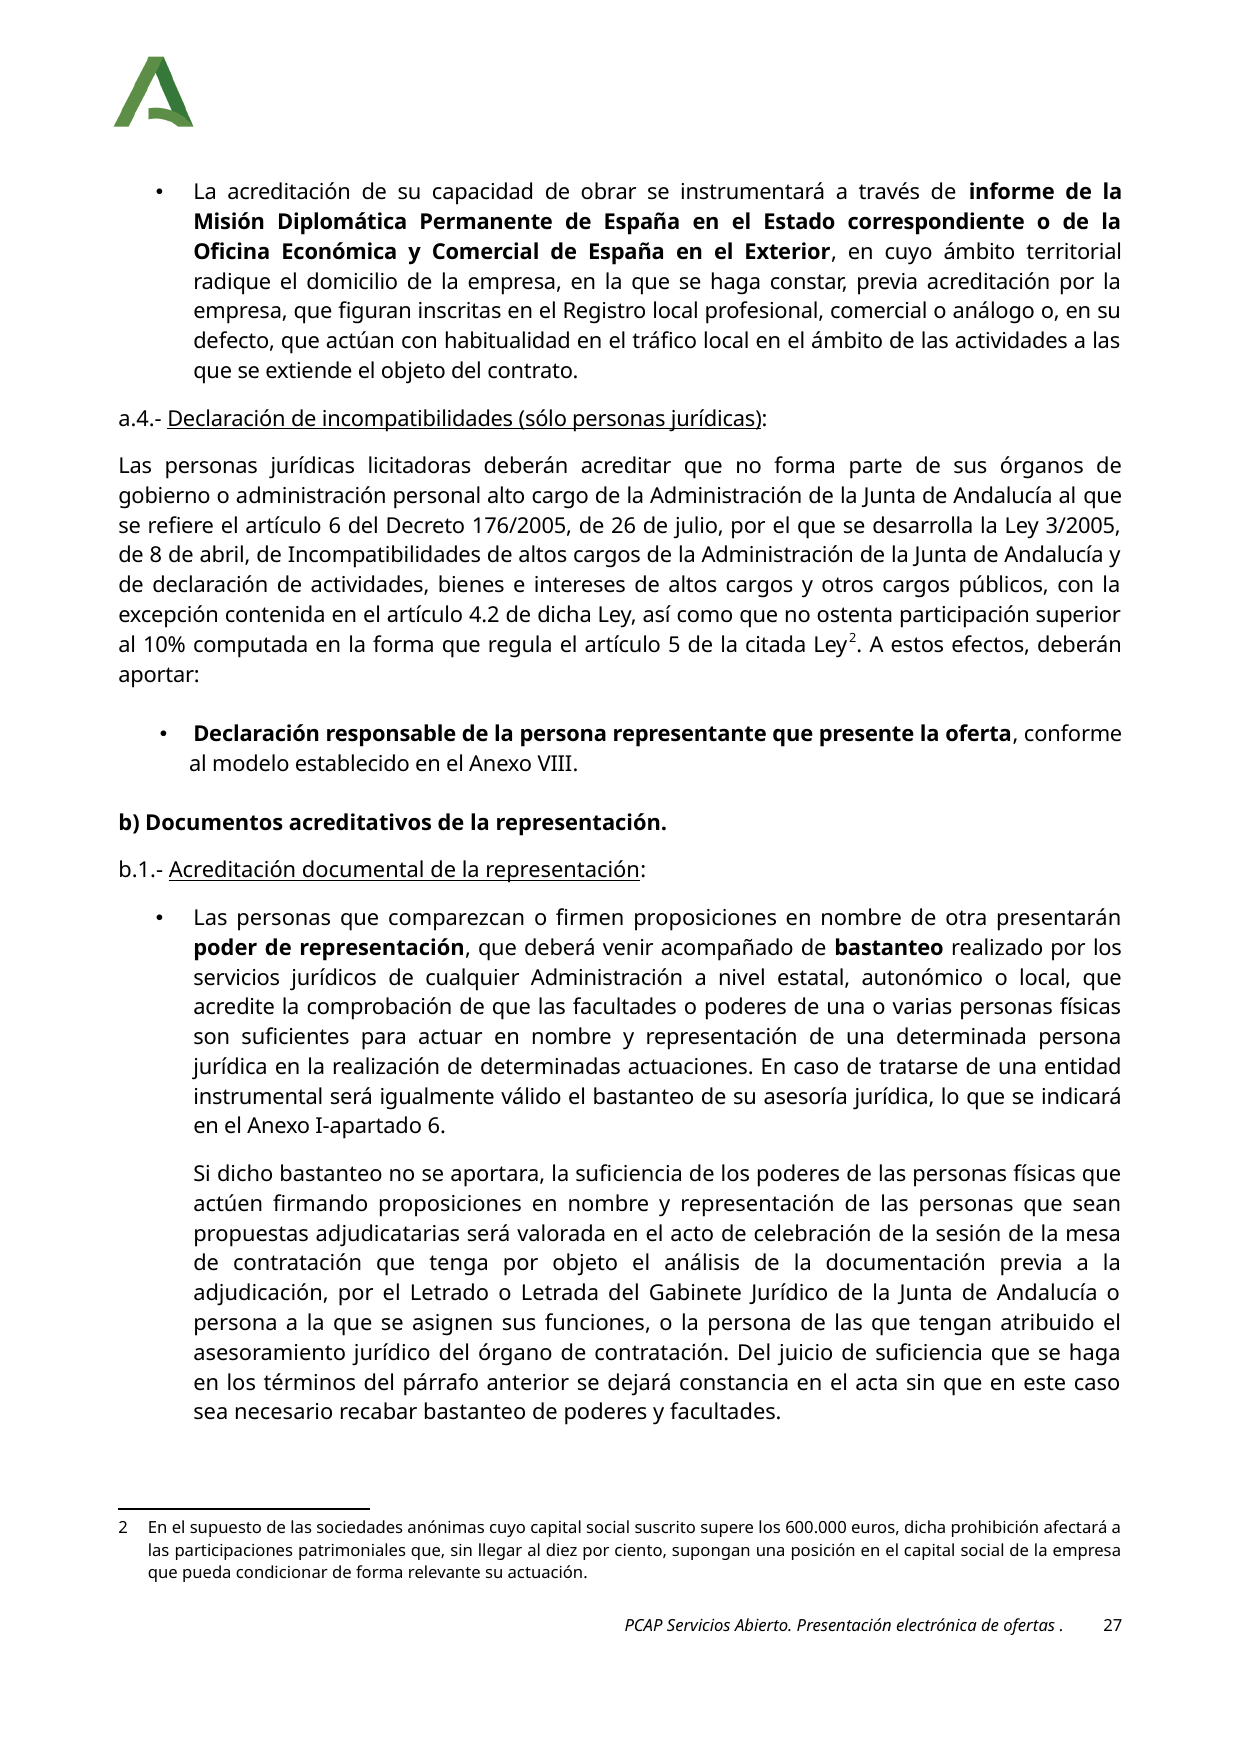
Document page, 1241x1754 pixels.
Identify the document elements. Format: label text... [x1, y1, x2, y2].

list En el supuesto de las sociedades anónimas cuyo capital social suscrito supere los 600.000 euros, dicha prohibición afectará a las participaciones patrimoniales que, sin llegar al diez por ciento, supongan una posición en el capital social de la empresa que pueda condicionar de forma relevante su actuación. [118, 1516, 1122, 1584]
picture [109, 52, 198, 131]
list Las personas jurídicas licitadoras deberán acreditar que no forma parte de sus órganos de gobierno o administración personal alto cargo de la Administración de la Junta de Andalucía al que se refiere el artículo 6 del Decreto 176/2005, de 26 de julio, por el que se desarrolla la Ley 3/2005, de 8 de abril, de Incompatibilidades de altos cargos de la Administración de la Junta de Andalucía y de declaración de actividades, bienes e intereses de altos cargos y otros cargos públicos, con la excepción contenida en el artículo 4.2 de dicha Ley, así como que no ostenta participación superior al 10% computada en la forma que regula el artículo 5 de la citada Ley. A estos efectos, deberán aportar: [83, 450, 1122, 688]
list Las personas que comparezcan o firmen proposiciones en nombre de otra presentarán poder de representación, que deberá venir acompañado de bastanteo realizado por los servicios jurídicos de cualquier Administración a nivel estatal, autonómico o local, que acredite la comprobación de que las facultades o poderes de una o varias personas físicas son suficientes para actuar en nombre y representación de una determinada persona jurídica en la realización de determinadas actuaciones. En caso de tratarse de una entidad instrumental será igualmente válido el bastanteo de su asesoría jurídica, lo que se indicará en el Anexo I-apartado 6. [156, 902, 1122, 1140]
list La acreditación de su capacidad de obrar se instrumentará a través de informe de la Misión Diplomática Permanente de España en el Estado correspondiente o de la Oficina Económica y Comercial de España en el Exterior, en cuyo ámbito territorial radique el domicilio de la empresa, en la que se haga constar, previa acreditación por la empresa, que figuran inscritas en el Registro local profesional, comercial o análogo o, en su defecto, que actúan con habitualidad en el tráfico local en el ámbito de las actividades a las que se extiende el objeto del contrato. [156, 176, 1122, 385]
text a.4.- Declaración de incompatibilidades (sólo personas jurídicas): [118, 403, 1122, 432]
text b.1.- Acreditación documental de la representación: [118, 854, 1122, 884]
list Si dicho bastanteo no se aportara, la suficiencia de los poderes de las personas físicas que actúen firmando proposiciones en nombre y representación de las personas que sean propuestas adjudicatarias será valorada en el acto de celebración de la sesión de la mesa de contratación que tenga por objeto el análisis de la documentación previa a la adjudicación, por el Letrado o Letrada del Gabinete Jurídico de la Junta de Andalucía o persona a la que se asignen sus funciones, o la persona de las que tengan atribuido el asesoramiento jurídico del órgano de contratación. Del juicio de suficiencia que se haga en los términos del párrafo anterior se dejará constancia en el acta sin que en este caso sea necesario recabar bastanteo de poderes y facultades. [156, 1158, 1122, 1426]
list Declaración responsable de la persona representante que presente la oferta, conforme al modelo establecido en el Anexo VIII. [159, 718, 1122, 777]
text b) Documentos acreditativos de la representación. [118, 807, 1122, 837]
